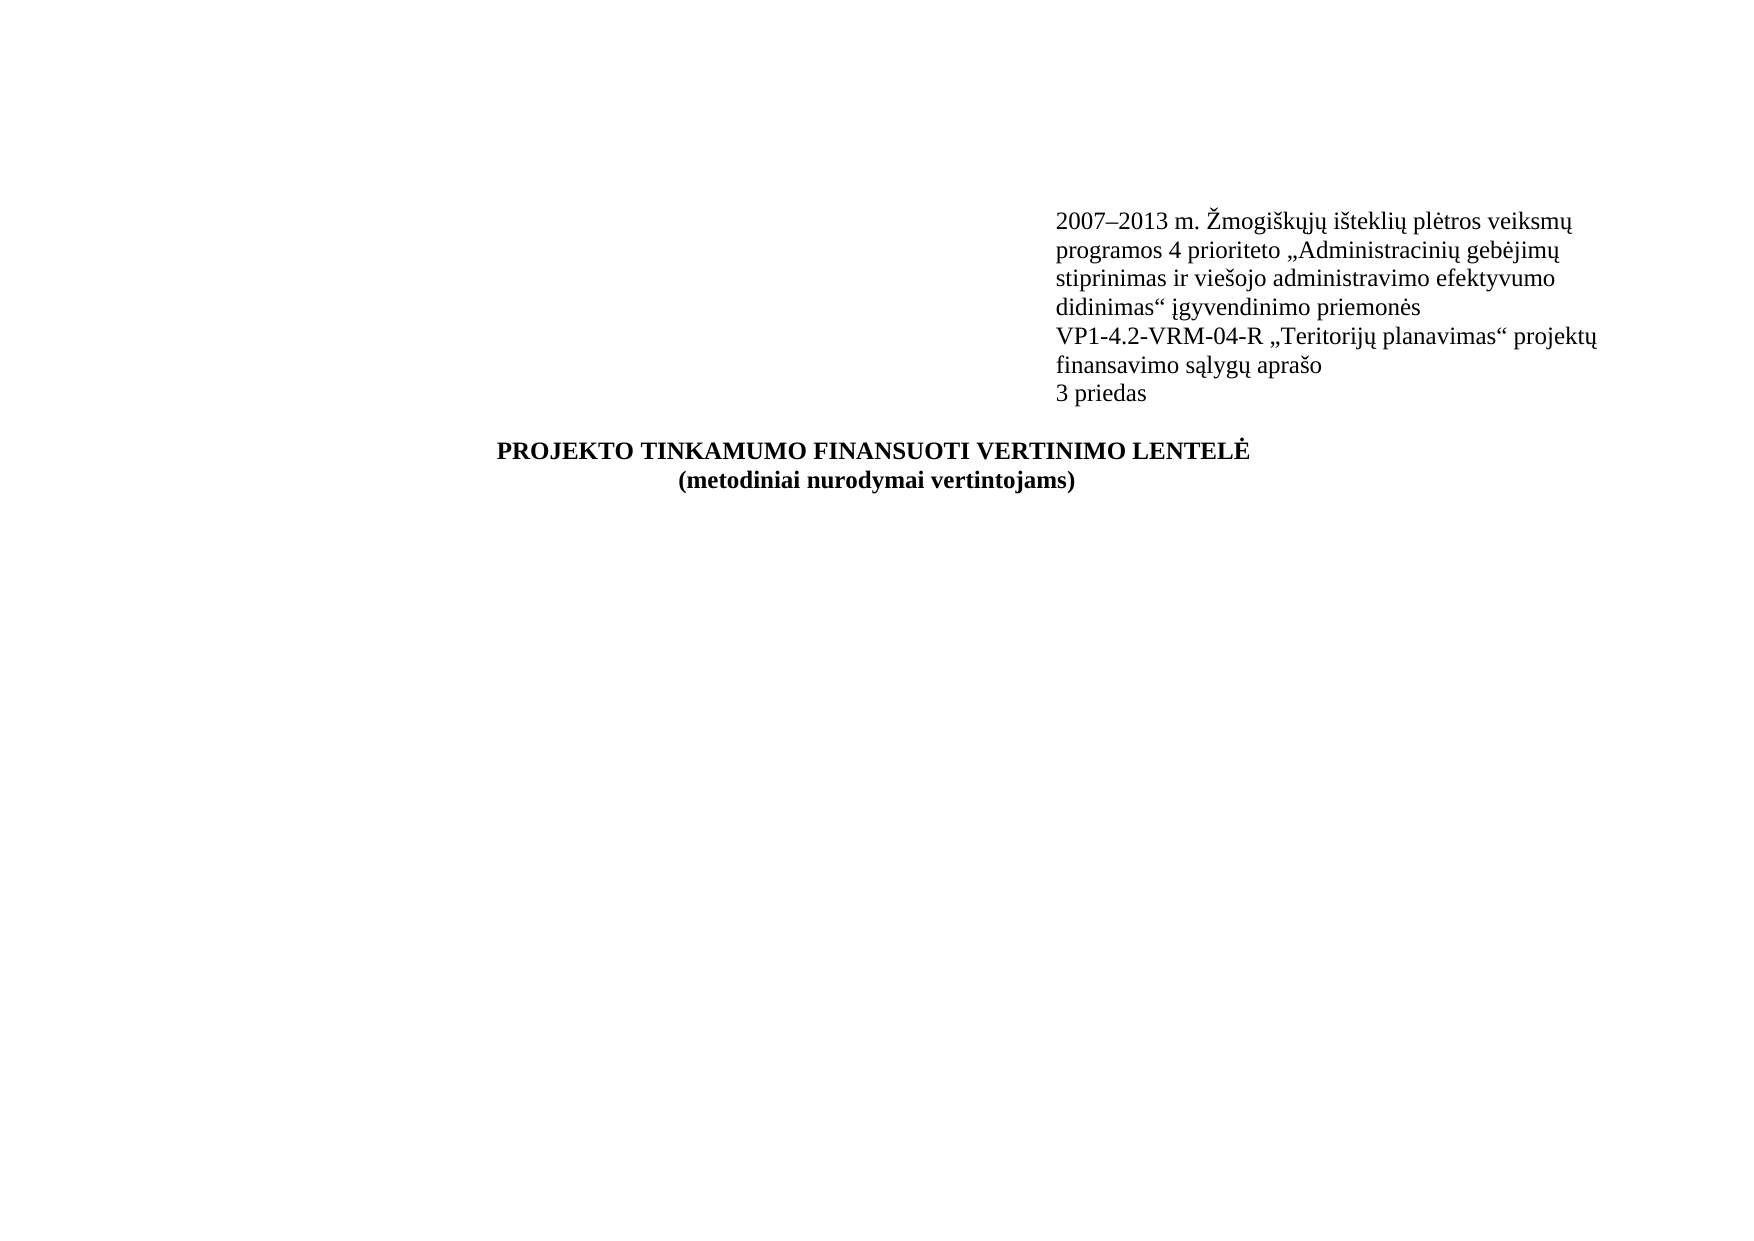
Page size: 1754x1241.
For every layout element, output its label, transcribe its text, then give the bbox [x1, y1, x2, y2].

text PROJEKTO TINKAMUMO FINANSUOTI VERTINIMO LENTELĖ [118, 436, 1635, 465]
text 2007–2013 m. Žmogiškųjų išteklių plėtros veiksmų programos 4 prioriteto „Administracinių gebėjimų stiprinimas ir viešojo administravimo efektyvumo didinimas“ įgyvendinimo priemonės [1056, 206, 1635, 321]
text (metodiniai nurodymai vertintojams) [118, 465, 1635, 493]
text VP1-4.2-VRM-04-R „Teritorijų planavimas“ projektų finansavimo sąlygų aprašo [1056, 321, 1635, 378]
text 3 priedas [1056, 378, 1635, 407]
